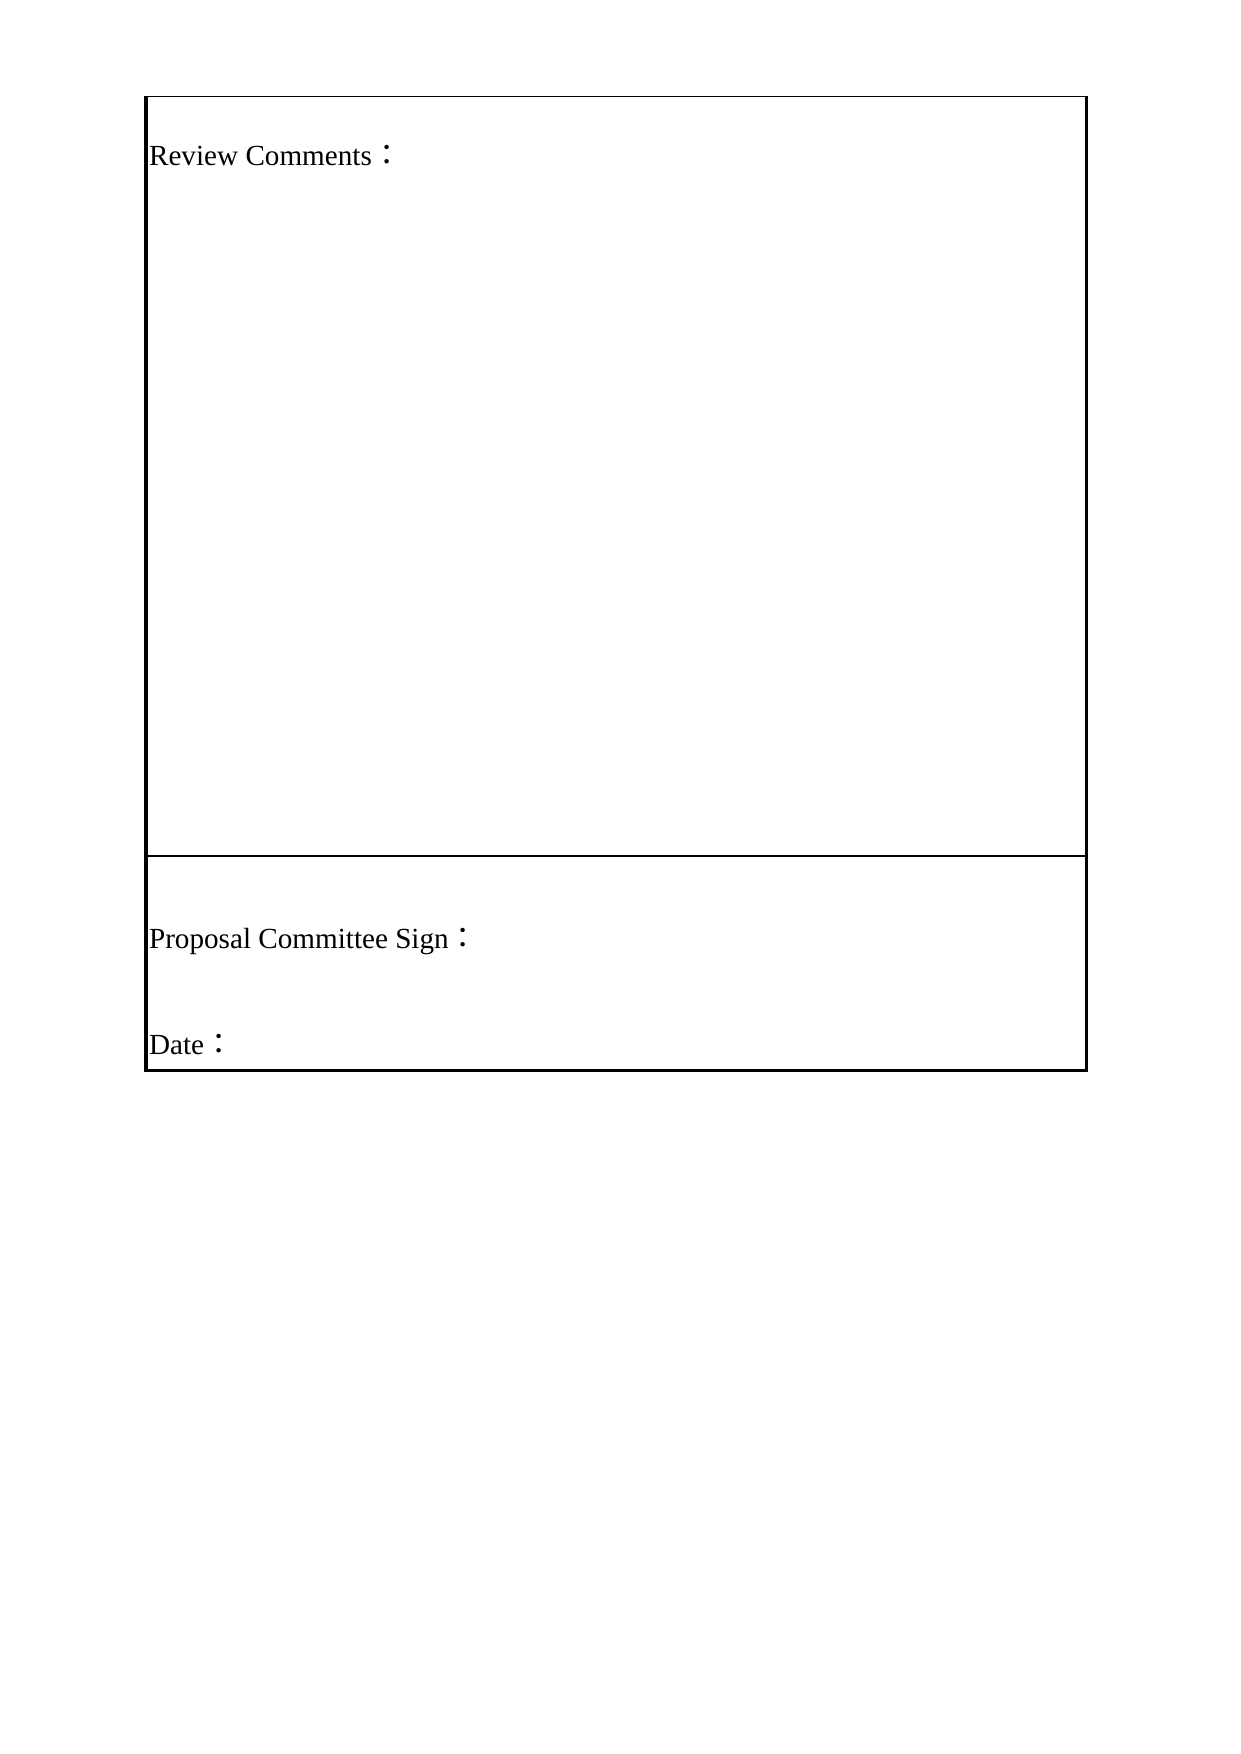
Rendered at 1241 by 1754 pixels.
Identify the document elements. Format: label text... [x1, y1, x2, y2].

table_cell Proposal Committee Sign： Date： [148, 857, 1085, 1069]
table_cell Review Comments： [148, 97, 1085, 855]
